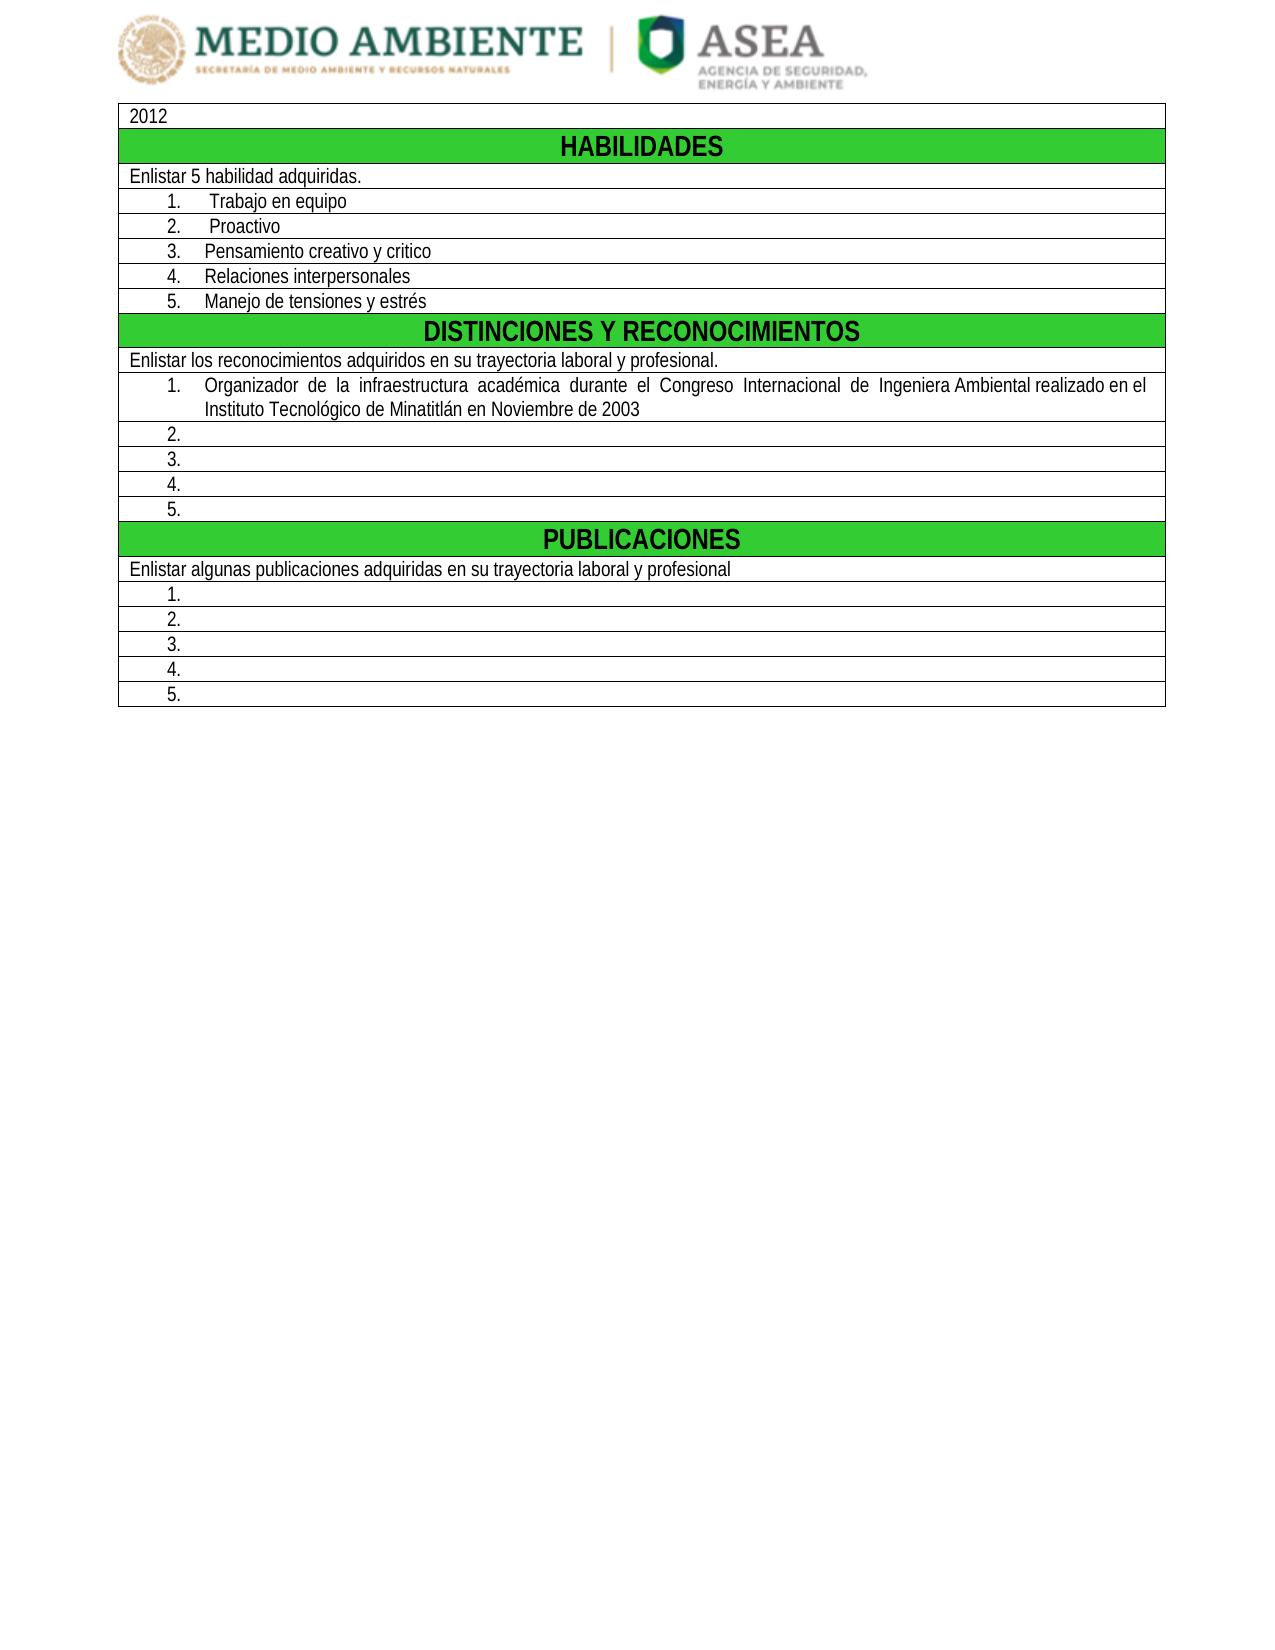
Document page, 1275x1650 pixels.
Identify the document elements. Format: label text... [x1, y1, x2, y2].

table_cell Manejo de tensiones y estrés [119, 289, 1165, 313]
table_cell Proactivo [119, 214, 1165, 238]
table_cell PUBLICACIONES [119, 522, 1165, 556]
table_cell [119, 682, 1165, 706]
table_cell HABILIDADES [119, 129, 1165, 163]
table_cell 2012 [119, 104, 1165, 128]
table_cell DISTINCIONES Y RECONOCIMIENTOS [119, 314, 1165, 347]
table_cell [119, 657, 1165, 681]
table_cell [119, 632, 1165, 656]
table_cell Enlistar los reconocimientos adquiridos en su trayectoria laboral y profesional. [119, 348, 1165, 372]
table_cell [119, 582, 1165, 606]
table_cell Organizador de la infraestructura académica durante el Congreso Internacional de Ingeniera Ambiental realizado en el Instituto Tecnológico de Minatitlán en Noviembre de 2003 [119, 373, 1165, 421]
table_cell [119, 472, 1165, 496]
table_cell Enlistar 5 habilidad adquiridas. [119, 164, 1165, 188]
table_cell Enlistar algunas publicaciones adquiridas en su trayectoria laboral y profesional [119, 557, 1165, 581]
table_cell [119, 422, 1165, 446]
table_cell [119, 607, 1165, 631]
table_cell Trabajo en equipo [119, 189, 1165, 213]
table_cell Pensamiento creativo y critico [119, 239, 1165, 263]
table_cell [119, 497, 1165, 521]
table_cell Relaciones interpersonales [119, 264, 1165, 288]
table_cell [119, 447, 1165, 471]
